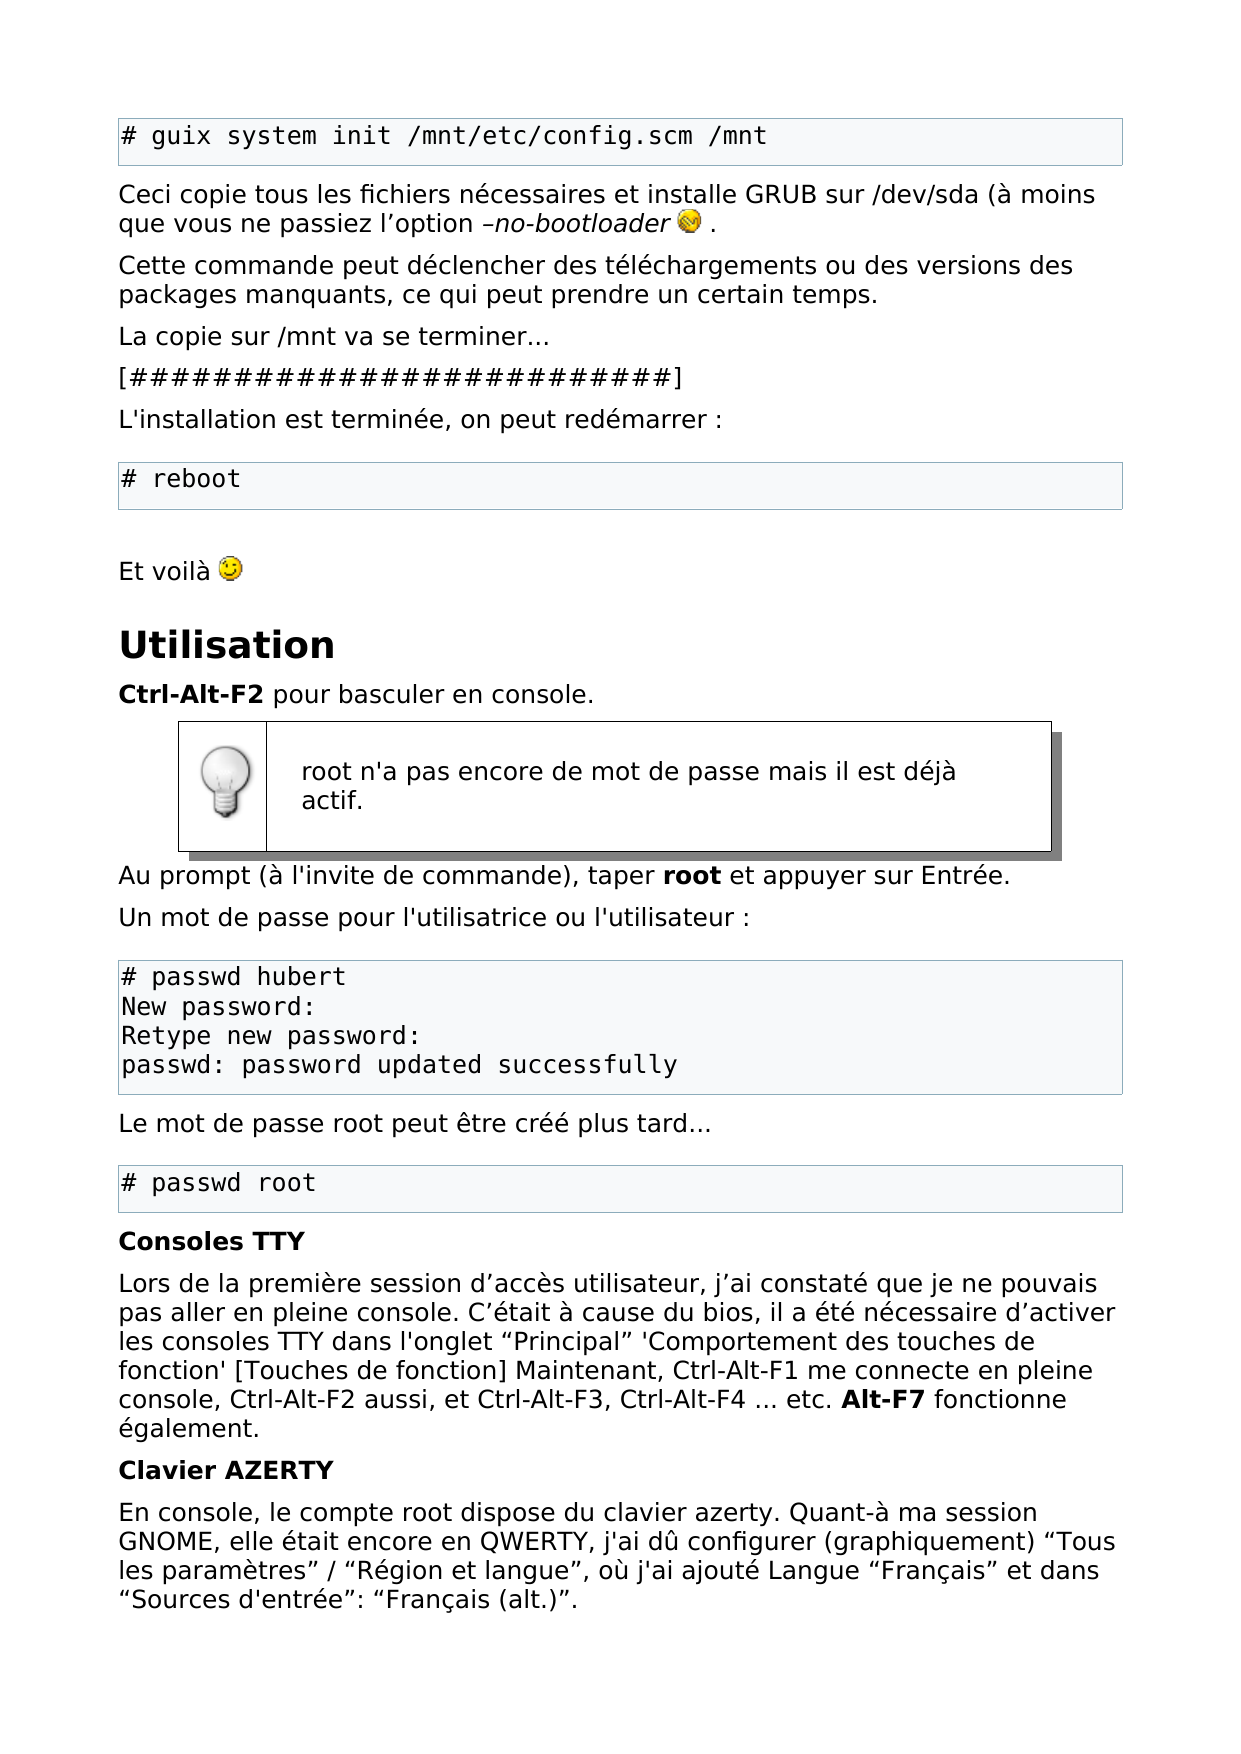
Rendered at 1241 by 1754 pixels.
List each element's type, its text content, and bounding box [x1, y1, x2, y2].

table_header # passwd hubert New password: Retype new password: passwd: password updated successfully [119, 961, 1122, 1094]
text Un mot de passe pour l'utilisatrice ou l'utilisateur : [118, 903, 1122, 932]
subtitle Utilisation [118, 624, 1122, 667]
picture [218, 556, 243, 581]
table_header # reboot [119, 463, 1122, 508]
text L'installation est terminée, on peut redémarrer : [118, 405, 1122, 434]
text Lors de la première session d’accès utilisateur, j’ai constaté que je ne pouvais pas aller en pleine console. C’était à cause du bios, il a été nécessaire d’activer les consoles TTY dans l'onglet “Principal” 'Comportement des touches de fonction' [Touches de fonction] Maintenant, Ctrl-Alt-F1 me connecte en pleine console, Ctrl-Alt-F2 aussi, et Ctrl-Alt-F3, Ctrl-Alt-F4 ... etc. Alt-F7 fonctionne également. [118, 1269, 1122, 1444]
picture [677, 209, 702, 233]
text La copie sur /mnt va se terminer... [118, 322, 1122, 351]
table_header root n'a pas encore de mot de passe mais il est déjà actif. [267, 722, 1051, 851]
table_header [179, 722, 266, 851]
text [##########################] [118, 363, 1122, 393]
text Ceci copie tous les fichiers nécessaires et installe GRUB sur /dev/sda (à moins que vous ne passiez l’option –no-bootloader . [118, 180, 1122, 238]
text Le mot de passe root peut être créé plus tard... [118, 1109, 1122, 1138]
text Consoles TTY [118, 1227, 1122, 1256]
text Ctrl-Alt-F2 pour basculer en console. [118, 680, 1122, 709]
text Et voilà [118, 523, 1122, 586]
text Au prompt (à l'invite de commande), taper root et appuyer sur Entrée. [118, 861, 1122, 891]
text Cette commande peut déclencher des téléchargements ou des versions des packages manquants, ce qui peut prendre un certain temps. [118, 251, 1122, 309]
text En console, le compte root dispose du clavier azerty. Quant-à ma session GNOME, elle était encore en QWERTY, j'ai dû configurer (graphiquement) “Tous les paramètres” / “Région et langue”, où j'ai ajouté Langue “Français” et dans “Sources d'entrée”: “Français (alt.)”. [118, 1498, 1122, 1614]
picture [190, 745, 266, 821]
text Clavier AZERTY [118, 1456, 1122, 1485]
table_header # passwd root [119, 1166, 1122, 1212]
table_header # guix system init /mnt/etc/config.scm /mnt [119, 119, 1122, 165]
